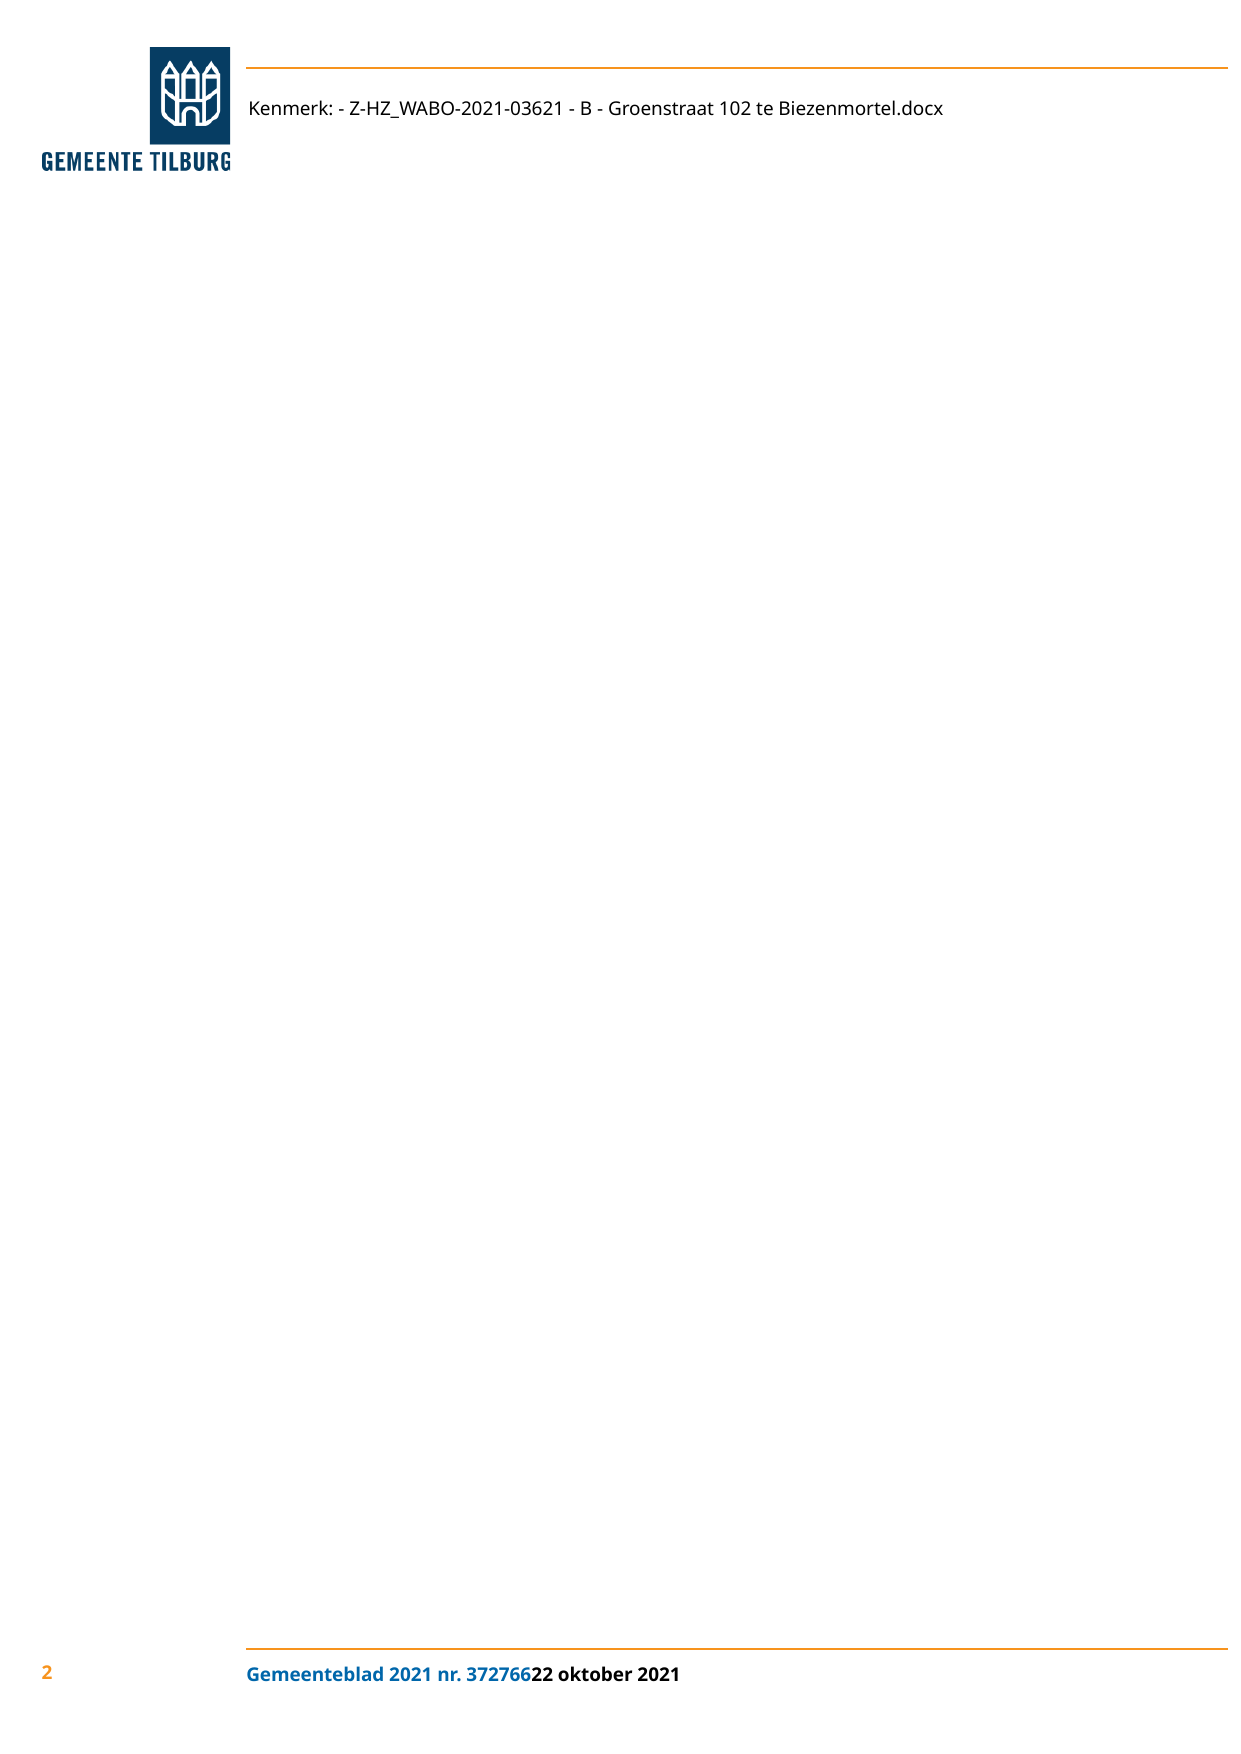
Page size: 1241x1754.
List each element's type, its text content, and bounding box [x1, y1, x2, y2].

text Kenmerk: - Z-HZ_WABO-2021-03621 - B - Groenstraat 102 te Biezenmortel.docx [248, 95, 1152, 121]
picture [41, 47, 231, 172]
